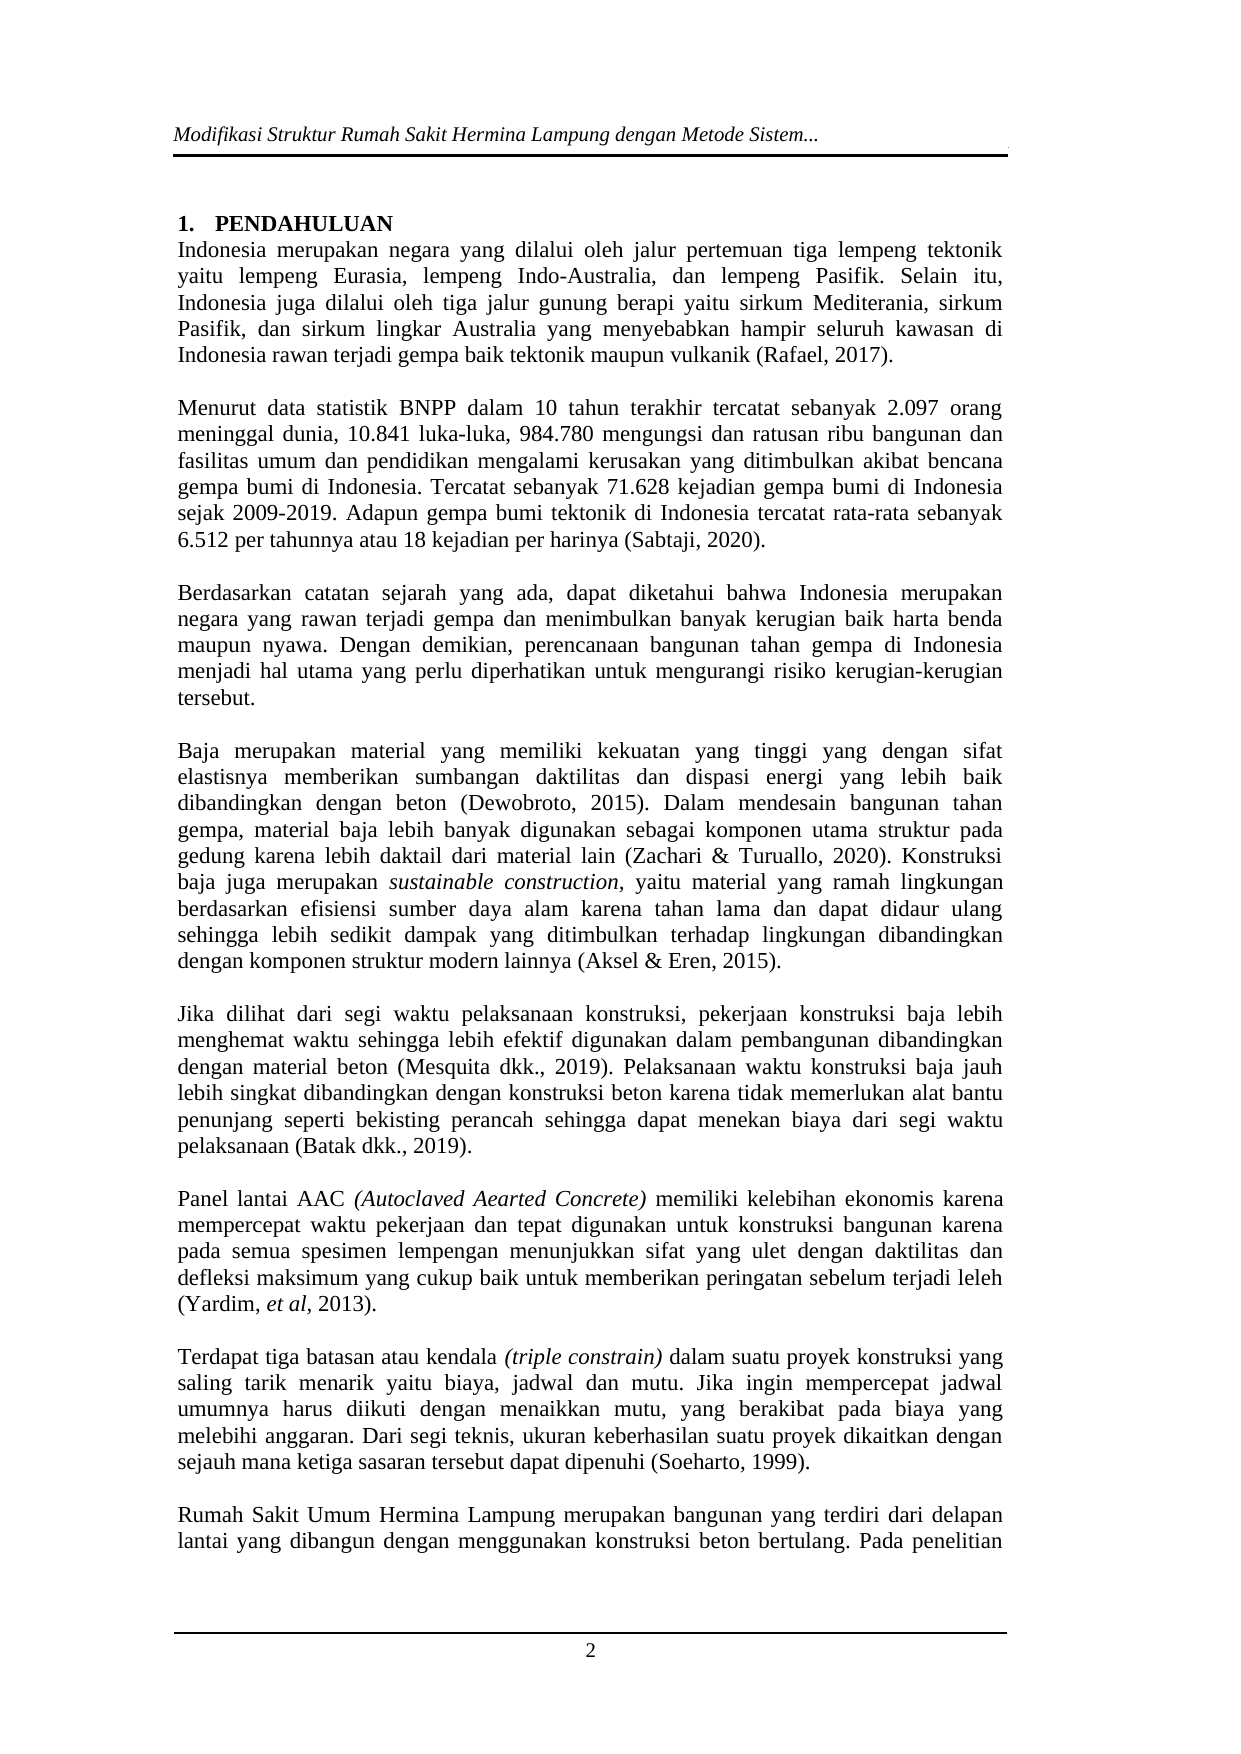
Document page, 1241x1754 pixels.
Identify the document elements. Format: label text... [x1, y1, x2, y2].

list Rumah Sakit Umum Hermina Lampung merupakan bangunan yang terdiri dari delapan lantai yang dibangun dengan menggunakan konstruksi beton bertulang. Pada penelitian [177, 1501, 1004, 1554]
list Panel lantai AAC (Autoclaved Aearted Concrete) memiliki kelebihan ekonomis karena mempercepat waktu pekerjaan dan tepat digunakan untuk konstruksi bangunan karena pada semua spesimen lempengan menunjukkan sifat yang ulet dengan daktilitas dan defleksi maksimum yang cukup baik untuk memberikan peringatan sebelum terjadi leleh (Yardim, et al, 2013). [177, 1185, 1004, 1316]
list Menurut data statistik BNPP dalam 10 tahun terakhir tercatat sebanyak 2.097 orang meninggal dunia, 10.841 luka-luka, 984.780 mengungsi dan ratusan ribu bangunan dan fasilitas umum dan pendidikan mengalami kerusakan yang ditimbulkan akibat bencana gempa bumi di Indonesia. Tercatat sebanyak 71.628 kejadian gempa bumi di Indonesia sejak 2009-2019. Adapun gempa bumi tektonik di Indonesia tercatat rata-rata sebanyak 6.512 per tahunnya atau 18 kejadian per harinya (Sabtaji, 2020). [177, 394, 1004, 552]
list Indonesia merupakan negara yang dilalui oleh jalur pertemuan tiga lempeng tektonik yaitu lempeng Eurasia, lempeng Indo-Australia, dan lempeng Pasifik. Selain itu, Indonesia juga dilalui oleh tiga jalur gunung berapi yaitu sirkum Mediterania, sirkum Pasifik, dan sirkum lingkar Australia yang menyebabkan hampir seluruh kawasan di Indonesia rawan terjadi gempa baik tektonik maupun vulkanik (Rafael, 2017). [177, 236, 1004, 368]
list Jika dilihat dari segi waktu pelaksanaan konstruksi, pekerjaan konstruksi baja lebih menghemat waktu sehingga lebih efektif digunakan dalam pembangunan dibandingkan dengan material beton (Mesquita dkk., 2019). Pelaksanaan waktu konstruksi baja jauh lebih singkat dibandingkan dengan konstruksi beton karena tidak memerlukan alat bantu penunjang seperti bekisting perancah sehingga dapat menekan biaya dari segi waktu pelaksanaan (Batak dkk., 2019). [177, 1000, 1004, 1158]
title PENDAHULUAN [177, 209, 1004, 236]
list Berdasarkan catatan sejarah yang ada, dapat diketahui bahwa Indonesia merupakan negara yang rawan terjadi gempa dan menimbulkan banyak kerugian baik harta benda maupun nyawa. Dengan demikian, perencanaan bangunan tahan gempa di Indonesia menjadi hal utama yang perlu diperhatikan untuk mengurangi risiko kerugian-kerugian tersebut. [177, 578, 1004, 710]
list Baja merupakan material yang memiliki kekuatan yang tinggi yang dengan sifat elastisnya memberikan sumbangan daktilitas dan dispasi energi yang lebih baik dibandingkan dengan beton (Dewobroto, 2015). Dalam mendesain bangunan tahan gempa, material baja lebih banyak digunakan sebagai komponen utama struktur pada gedung karena lebih daktail dari material lain (Zachari & Turuallo, 2020). Konstruksi baja juga merupakan sustainable construction, yaitu material yang ramah lingkungan berdasarkan efisiensi sumber daya alam karena tahan lama dan dapat didaur ulang sehingga lebih sedikit dampak yang ditimbulkan terhadap lingkungan dibandingkan dengan komponen struktur modern lainnya (Aksel & Eren, 2015). [177, 737, 1004, 974]
list Terdapat tiga batasan atau kendala (triple constrain) dalam suatu proyek konstruksi yang saling tarik menarik yaitu biaya, jadwal dan mutu. Jika ingin mempercepat jadwal umumnya harus diikuti dengan menaikkan mutu, yang berakibat pada biaya yang melebihi anggaran. Dari segi teknis, ukuran keberhasilan suatu proyek dikaitkan dengan sejauh mana ketiga sasaran tersebut dapat dipenuhi (Soeharto, 1999). [177, 1343, 1004, 1474]
